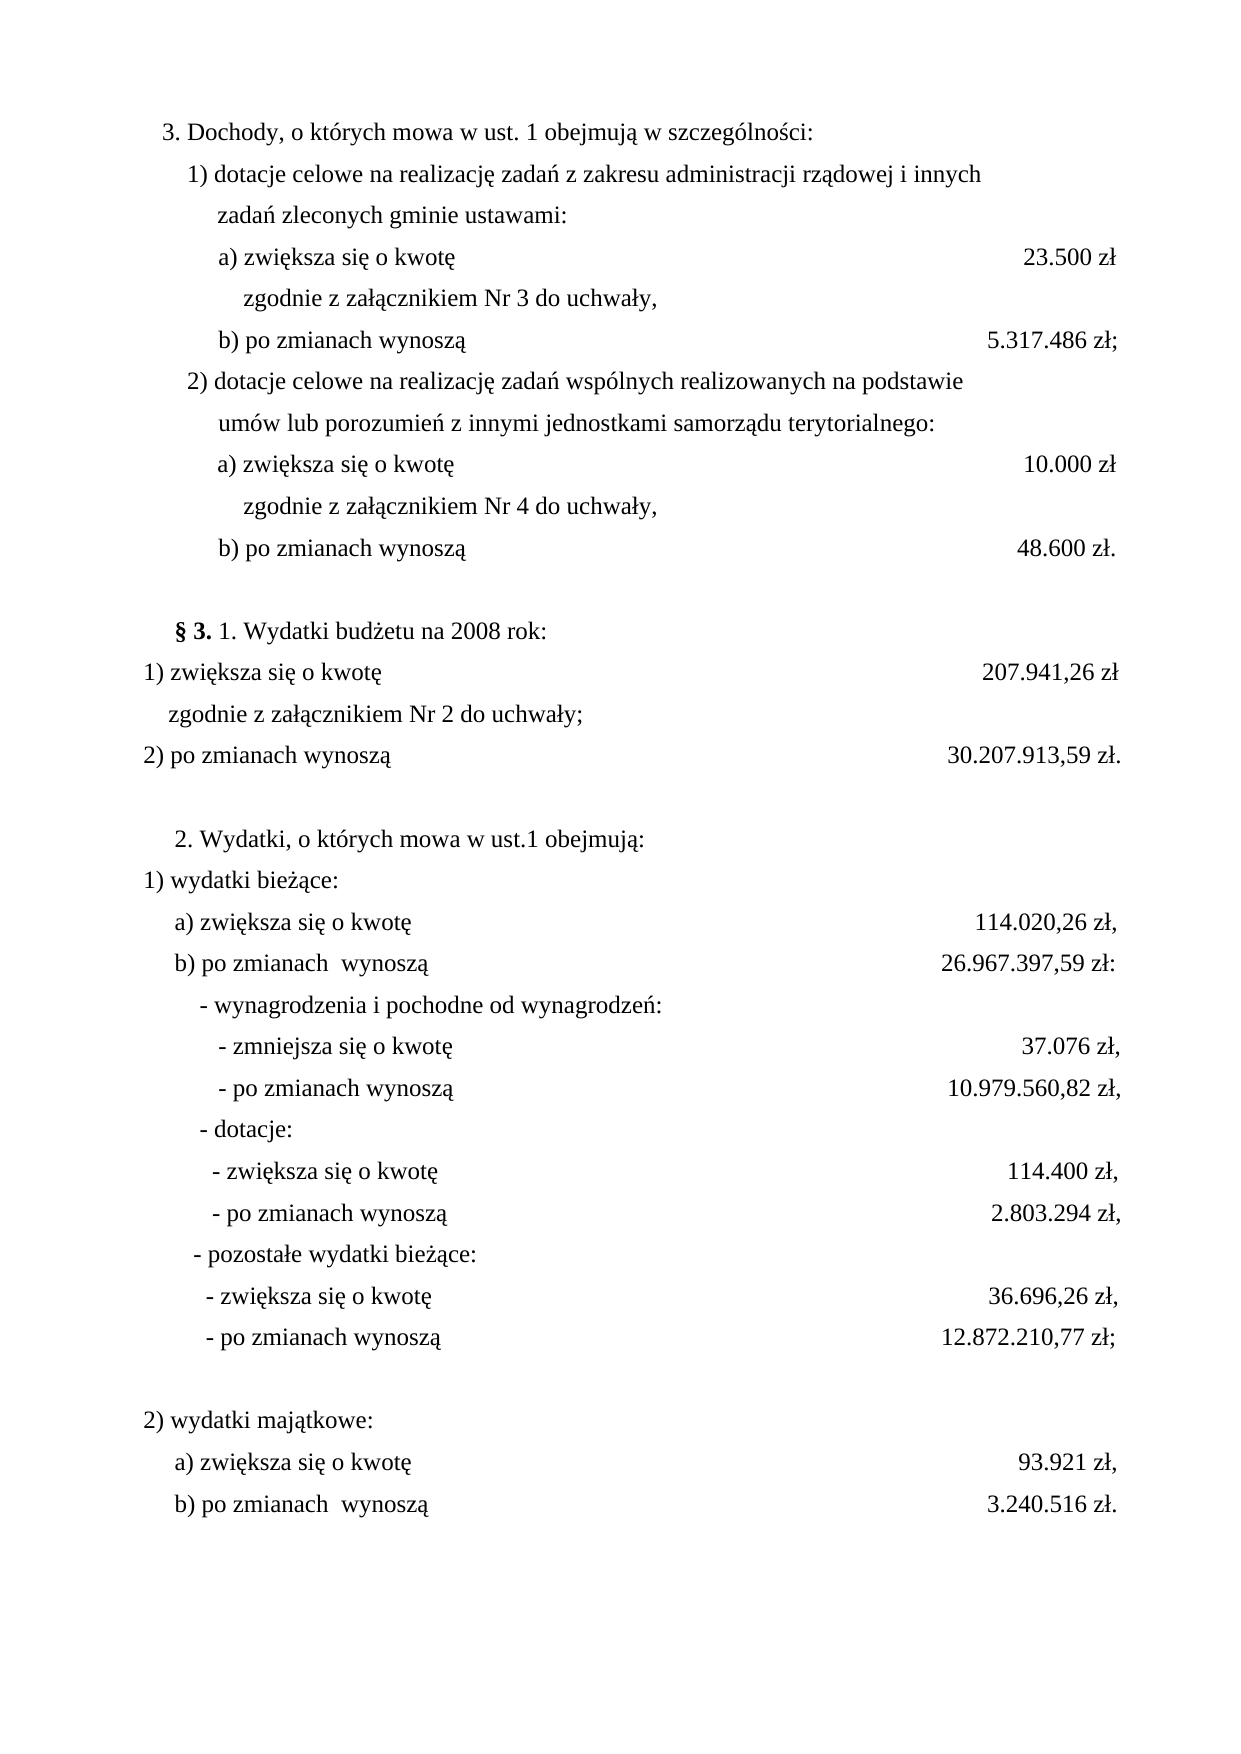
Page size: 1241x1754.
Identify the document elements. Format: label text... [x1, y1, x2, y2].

text 1) wydatki bieżące: [118, 866, 1122, 894]
text b) po zmianach wynoszą 26.967.397,59 zł: [118, 949, 1122, 977]
text § 3. 1. Wydatki budżetu na 2008 rok: [118, 617, 1122, 644]
text a) zwiększa się o kwotę 23.500 zł [118, 243, 1122, 271]
text zadań zleconych gminie ustawami: [118, 201, 1122, 229]
text zgodnie z załącznikiem Nr 4 do uchwały, [118, 492, 1122, 520]
text zgodnie z załącznikiem Nr 2 do uchwały; [118, 700, 1122, 728]
text b) po zmianach wynoszą 48.600 zł. [118, 534, 1122, 561]
text - wynagrodzenia i pochodne od wynagrodzeń: [118, 991, 1122, 1019]
text - dotacje: [118, 1116, 1122, 1143]
text 2) wydatki majątkowe: [118, 1407, 1122, 1434]
text 3. Dochody, o których mowa w ust. 1 obejmują w szczególności: [118, 118, 1122, 146]
text - po zmianach wynoszą 12.872.210,77 zł; [118, 1323, 1122, 1351]
text a) zwiększa się o kwotę 93.921 zł, [118, 1448, 1122, 1476]
text umów lub porozumień z innymi jednostkami samorządu terytorialnego: [118, 409, 1122, 437]
text 2. Wydatki, o których mowa w ust.1 obejmują: [118, 825, 1122, 852]
text a) zwiększa się o kwotę 114.020,26 zł, [118, 908, 1122, 936]
text a) zwiększa się o kwotę 10.000 zł [118, 451, 1122, 478]
text - zwiększa się o kwotę 36.696,26 zł, [118, 1282, 1122, 1309]
text b) po zmianach wynoszą 5.317.486 zł; [118, 326, 1122, 354]
text - zmniejsza się o kwotę 37.076 zł, [118, 1032, 1122, 1060]
text zgodnie z załącznikiem Nr 3 do uchwały, [118, 284, 1122, 312]
text - pozostałe wydatki bieżące: [118, 1240, 1122, 1268]
text b) po zmianach wynoszą 3.240.516 zł. [118, 1490, 1122, 1517]
text 1) dotacje celowe na realizację zadań z zakresu administracji rządowej i innych [118, 160, 1122, 187]
text 1) zwiększa się o kwotę 207.941,26 zł [118, 658, 1122, 686]
text - po zmianach wynoszą 10.979.560,82 zł, [118, 1074, 1122, 1102]
text - po zmianach wynoszą 2.803.294 zł, [118, 1199, 1122, 1226]
text - zwiększa się o kwotę 114.400 zł, [118, 1157, 1122, 1185]
text 2) po zmianach wynoszą 30.207.913,59 zł. [118, 742, 1122, 769]
text 2) dotacje celowe na realizację zadań wspólnych realizowanych na podstawie [118, 367, 1122, 395]
